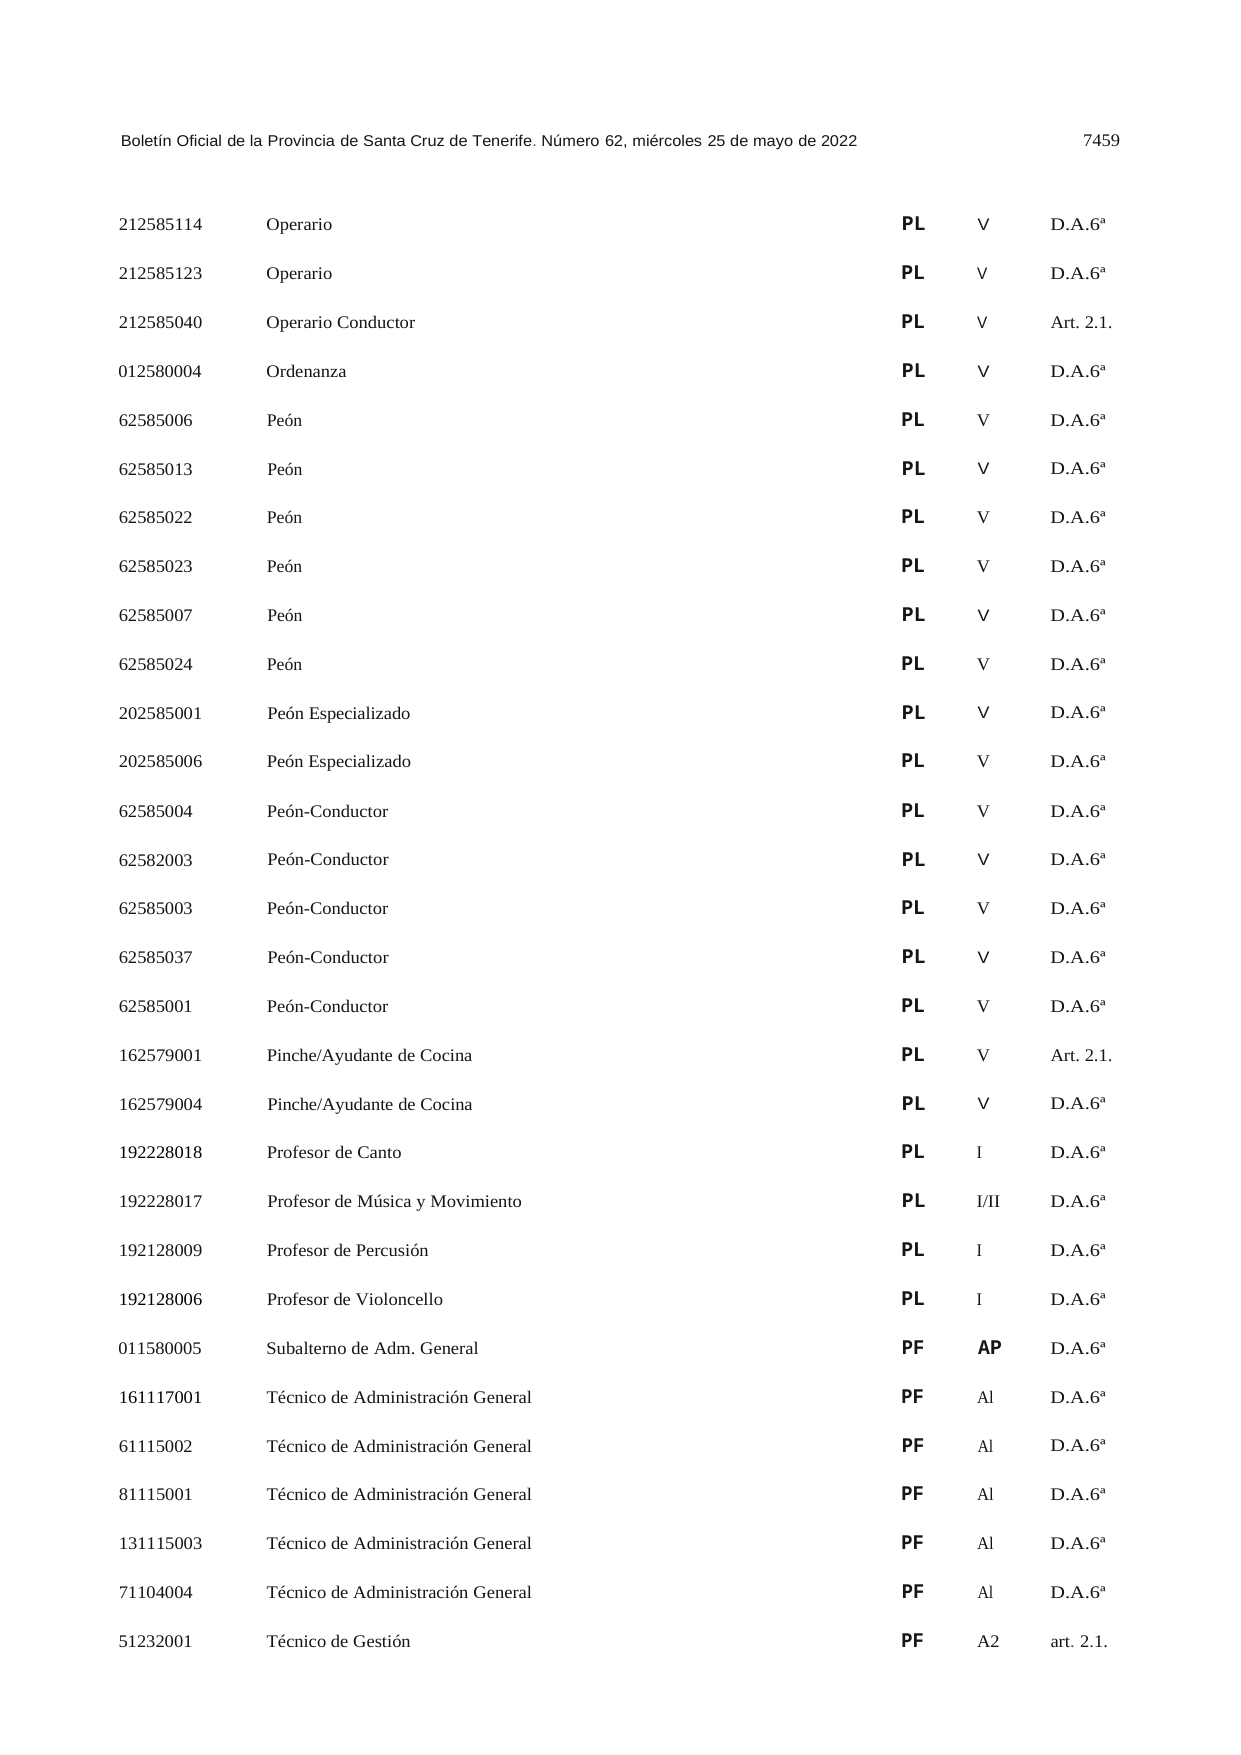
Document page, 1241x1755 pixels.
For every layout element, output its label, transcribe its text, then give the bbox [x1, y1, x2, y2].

text Peón [267, 556, 305, 576]
text D.A.6ª [1050, 214, 1107, 234]
text D.A.6ª [1050, 1533, 1107, 1553]
text PL [902, 702, 926, 726]
text V [977, 751, 992, 772]
text V [977, 409, 992, 430]
text PL [902, 1093, 926, 1117]
text 7459 [1083, 130, 1122, 150]
text PL [902, 946, 926, 970]
text 61115002 [118, 1436, 195, 1456]
text D.A.6ª [1050, 263, 1107, 283]
text Peón [267, 605, 305, 626]
text PF [901, 1386, 925, 1409]
text 011580005 [118, 1338, 204, 1358]
text 212585114 [119, 214, 204, 234]
text PL [901, 1239, 926, 1263]
text Operario Conductor [266, 312, 418, 332]
text Pinche/Ayudante de Cocina [267, 1094, 476, 1114]
text Técnico de Administración General [266, 1484, 536, 1504]
text 162579004 [119, 1094, 204, 1114]
text PF [902, 1435, 925, 1458]
text Al [977, 1484, 994, 1504]
text I [976, 1142, 984, 1163]
text 62585037 [118, 947, 194, 967]
text PL [901, 995, 926, 1018]
text Peón-Conductor [267, 947, 392, 967]
text D.A.6ª [1050, 1289, 1107, 1309]
text PL [902, 458, 926, 481]
text 62585022 [118, 507, 195, 527]
text PL [902, 604, 926, 628]
text D.A.6ª [1050, 751, 1107, 772]
text 192228018 [119, 1142, 204, 1163]
text V [977, 215, 991, 234]
text 62585024 [118, 654, 195, 674]
text PL [901, 311, 926, 335]
text 62585001 [118, 996, 195, 1016]
text Operario [266, 263, 334, 283]
text Profesor de Música y Movimiento [267, 1191, 524, 1212]
text PL [902, 360, 926, 384]
text D.A.6ª [1050, 507, 1107, 527]
text D.A.6ª [1050, 996, 1107, 1016]
text V [977, 850, 991, 869]
text Peón-Conductor [267, 898, 392, 918]
text PL [901, 1141, 926, 1165]
text V [977, 996, 992, 1016]
text PL [902, 1191, 926, 1214]
text D.A.6ª [1050, 409, 1107, 430]
text Técnico de Administración General [266, 1387, 536, 1407]
text D.A.6ª [1050, 605, 1107, 625]
text V [977, 507, 992, 527]
text D.A.6ª [1050, 1435, 1107, 1455]
text 62585023 [118, 556, 195, 576]
text D.A.6ª [1050, 556, 1107, 576]
text PL [901, 751, 926, 774]
text 192228017 [119, 1191, 204, 1212]
text PF [902, 1581, 925, 1605]
text D.A.6ª [1050, 1093, 1107, 1113]
text V [977, 361, 991, 381]
text I [976, 1289, 984, 1309]
text Peón-Conductor [267, 996, 392, 1016]
text 62585013 [118, 458, 195, 479]
text PL [901, 897, 926, 921]
text Profesor de Violoncello [267, 1289, 446, 1309]
text PL [901, 653, 926, 677]
text V [977, 1094, 991, 1113]
text Peón [267, 654, 305, 674]
text 62585006 [118, 409, 195, 430]
text 62585003 [118, 898, 195, 918]
text 212585123 [119, 263, 204, 283]
text Al [977, 1436, 994, 1456]
text Peón Especializado [267, 751, 413, 772]
text Art. 2.1. [1050, 1045, 1115, 1065]
text V [977, 800, 992, 821]
text V [977, 703, 991, 722]
text D.A.6ª [1050, 947, 1107, 967]
text D.A.6ª [1050, 1240, 1107, 1260]
text D.A.6ª [1050, 1582, 1107, 1602]
text 192128006 [119, 1289, 204, 1309]
text D.A.6ª [1050, 360, 1107, 381]
text Técnico de Administración General [266, 1436, 536, 1456]
text Operario [266, 214, 334, 234]
text Peón Especializado [267, 703, 413, 723]
text 162579001 [119, 1045, 204, 1065]
text PL [901, 555, 926, 579]
text 62585004 [118, 800, 195, 821]
text PF [901, 1630, 925, 1654]
text AP [978, 1337, 1002, 1361]
text I [976, 1240, 984, 1260]
text Profesor de Canto [267, 1142, 404, 1163]
text 131115003 [119, 1533, 204, 1553]
text Art. 2.1. [1050, 312, 1115, 332]
text V [977, 556, 992, 576]
text Peón [267, 409, 305, 430]
text PL [901, 506, 926, 530]
text PL [902, 849, 926, 872]
text Ordenanza [266, 361, 349, 381]
text I/II [976, 1191, 1002, 1212]
text Peón-Conductor [267, 849, 392, 869]
text D.A.6ª [1050, 458, 1107, 478]
text Al [977, 1533, 994, 1553]
text Técnico de Administración General [266, 1533, 536, 1553]
text PL [901, 1288, 926, 1312]
text 212585040 [119, 312, 204, 332]
text D.A.6ª [1050, 898, 1107, 918]
text PL [901, 262, 926, 286]
text PF [901, 1483, 925, 1507]
text Profesor de Percusión [267, 1240, 431, 1260]
text D.A.6ª [1050, 654, 1107, 674]
text Al [977, 1582, 994, 1603]
text PL [902, 213, 926, 237]
text V [977, 1045, 992, 1065]
text PL [901, 1044, 926, 1067]
text 192128009 [119, 1240, 204, 1260]
text D.A.6ª [1050, 849, 1107, 869]
text Peón [267, 458, 305, 479]
text V [977, 459, 991, 478]
text A2 [977, 1631, 1001, 1651]
text 202585001 [119, 703, 204, 723]
text D.A.6ª [1050, 1142, 1107, 1163]
text 202585006 [119, 751, 204, 772]
text V [977, 264, 989, 283]
text PF [902, 1337, 925, 1361]
text D.A.6ª [1050, 1387, 1107, 1407]
text V [977, 654, 992, 674]
text PL [901, 409, 926, 432]
text D.A.6ª [1050, 1484, 1107, 1504]
text V [977, 898, 992, 918]
text 71104004 [118, 1582, 194, 1603]
text Pinche/Ayudante de Cocina [267, 1045, 476, 1065]
text V [977, 947, 991, 967]
text 62582003 [118, 849, 195, 870]
text D.A.6ª [1050, 1337, 1107, 1358]
text Peón-Conductor [267, 800, 392, 821]
text Boletín Oficial de la Provincia de Santa Cruz de Tenerife. Número 62, miércoles 25 de mayo de 2022 [121, 131, 865, 149]
text 012580004 [118, 361, 204, 381]
text Técnico de Administración General [266, 1582, 536, 1603]
text 161117001 [119, 1387, 204, 1407]
text 62585007 [118, 605, 194, 626]
text Subalterno de Adm. General [266, 1338, 482, 1358]
text 51232001 [118, 1631, 195, 1651]
text Peón [267, 507, 305, 527]
text PF [901, 1532, 925, 1556]
text V [977, 313, 989, 332]
text PL [901, 799, 926, 823]
text D.A.6ª [1050, 1191, 1107, 1211]
text D.A.6ª [1050, 800, 1107, 821]
text Técnico de Gestión [266, 1631, 413, 1651]
text Al [977, 1387, 994, 1407]
text 81115001 [119, 1484, 194, 1504]
text D.A.6ª [1050, 702, 1107, 723]
text V [977, 606, 991, 625]
text art. 2.1. [1050, 1631, 1110, 1651]
